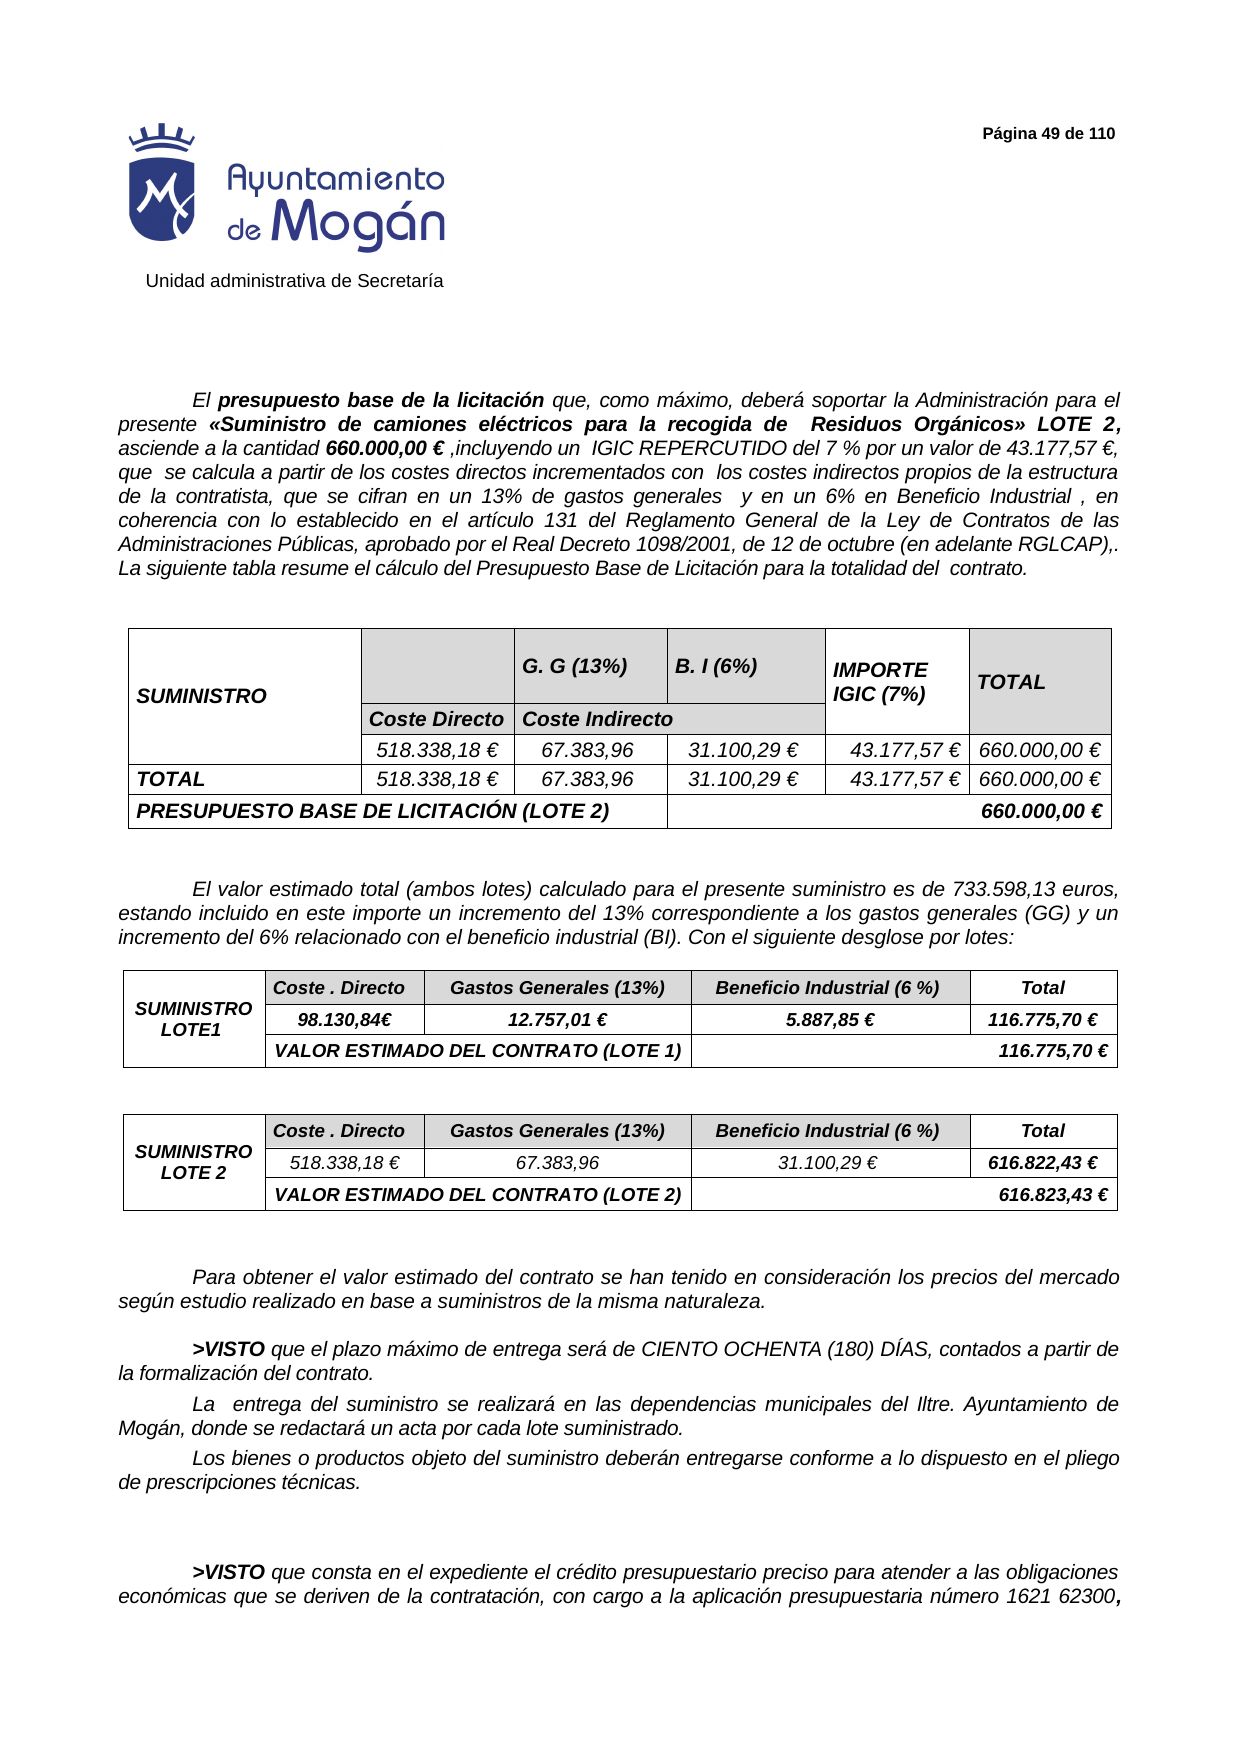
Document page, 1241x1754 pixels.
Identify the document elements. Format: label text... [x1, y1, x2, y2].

table_header Coste . Directo [266, 1115, 424, 1147]
table_cell 5.887,85 € [692, 1005, 970, 1034]
table_header Coste . Directo [266, 971, 424, 1004]
table_header Total [971, 971, 1117, 1004]
table_cell 116.775,70 € [692, 1035, 1117, 1067]
table_cell PRESUPUESTO BASE DE LICITACIÓN (LOTE 2) [129, 795, 667, 828]
table_header Total [971, 1115, 1117, 1147]
table_cell 98.130,84€ [266, 1005, 424, 1034]
table_cell 660.000,00 € [970, 765, 1111, 793]
table_header SUMINISTRO LOTE1 [124, 971, 265, 1067]
table_header SUMINISTRO LOTE 2 [124, 1115, 265, 1210]
table_cell 616.823,43 € [692, 1178, 1117, 1210]
table_header SUMINISTRO [129, 629, 361, 764]
table_cell VALOR ESTIMADO DEL CONTRATO (LOTE 1) [266, 1035, 691, 1067]
table_header Beneficio Industrial (6 %) [692, 971, 970, 1004]
table_header TOTAL [970, 629, 1111, 734]
table_cell 12.757,01 € [425, 1005, 691, 1034]
table_header Beneficio Industrial (6 %) [692, 1115, 970, 1147]
table_header [362, 629, 514, 703]
picture [128, 123, 445, 259]
table_cell 518.338,18 € [362, 735, 514, 764]
table_cell 67.383,96 [515, 765, 667, 793]
table_cell 660.000,00 € [970, 735, 1111, 764]
text El valor estimado total (ambos lotes) calculado para el presente suministro es de 733.598,13 euros, estando incluido en este importe un incremento del 13% correspondiente a los gastos generales (GG) y un incremento del 6% relacionado con el beneficio industrial (BI). Con el siguiente desglose por lotes: [118, 877, 1122, 949]
table_cell 518.338,18 € [362, 765, 514, 793]
table_cell 31.100,29 € [668, 735, 825, 764]
table_cell 116.775,70 € [971, 1005, 1117, 1034]
table_cell Coste Directo [362, 704, 514, 734]
table_cell 31.100,29 € [668, 765, 825, 793]
table_cell 43.177,57 € [826, 735, 969, 764]
table_cell 31.100,29 € [692, 1149, 970, 1177]
text Para obtener el valor estimado del contrato se han tenido en consideración los precios del mercado según estudio realizado en base a suministros de la misma naturaleza. [118, 1265, 1122, 1313]
table_cell 43.177,57 € [826, 765, 969, 793]
table_header IMPORTE IGIC (7%) [826, 629, 969, 734]
text >VISTO que consta en el expediente el crédito presupuestario preciso para atender a las obligaciones económicas que se deriven de la contratación, con cargo a la aplicación presupuestaria número 1621 62300, [118, 1560, 1122, 1608]
text La entrega del suministro se realizará en las dependencias municipales del Iltre. Ayuntamiento de Mogán, donde se redactará un acta por cada lote suministrado. [118, 1391, 1122, 1439]
text >VISTO que el plazo máximo de entrega será de CIENTO OCHENTA (180) DÍAS, contados a partir de la formalización del contrato. [118, 1337, 1122, 1385]
table_cell 67.383,96 [425, 1149, 691, 1177]
table_cell 518.338,18 € [266, 1149, 424, 1177]
table_cell 616.822,43 € [971, 1149, 1117, 1177]
text El presupuesto base de la licitación que, como máximo, deberá soportar la Administración para el presente «Suministro de camiones eléctricos para la recogida de Residuos Orgánicos» LOTE 2, asciende a la cantidad 660.000,00 € ,incluyendo un IGIC REPERCUTIDO del 7 % por un valor de 43.177,57 €, que se calcula a partir de los costes directos incrementados con los costes indirectos propios de la estructura de la contratista, que se cifran en un 13% de gastos generales y en un 6% en Beneficio Industrial , en coherencia con lo establecido en el artículo 131 del Reglamento General de la Ley de Contratos de las Administraciones Públicas, aprobado por el Real Decreto 1098/2001, de 12 de octubre (en adelante RGLCAP),. La siguiente tabla resume el cálculo del Presupuesto Base de Licitación para la totalidad del contrato. [118, 388, 1122, 580]
text Los bienes o productos objeto del suministro deberán entregarse conforme a lo dispuesto en el pliego de prescripciones técnicas. [118, 1446, 1122, 1493]
table_cell 660.000,00 € [668, 795, 1111, 828]
table_header G. G (13%) [515, 629, 667, 703]
table_header B. I (6%) [668, 629, 825, 703]
table_header Gastos Generales (13%) [425, 1115, 691, 1147]
table_cell TOTAL [129, 765, 361, 793]
table_cell VALOR ESTIMADO DEL CONTRATO (LOTE 2) [266, 1178, 691, 1210]
table_cell Coste Indirecto [515, 704, 825, 734]
table_cell 67.383,96 [515, 735, 667, 764]
table_header Gastos Generales (13%) [425, 971, 691, 1004]
